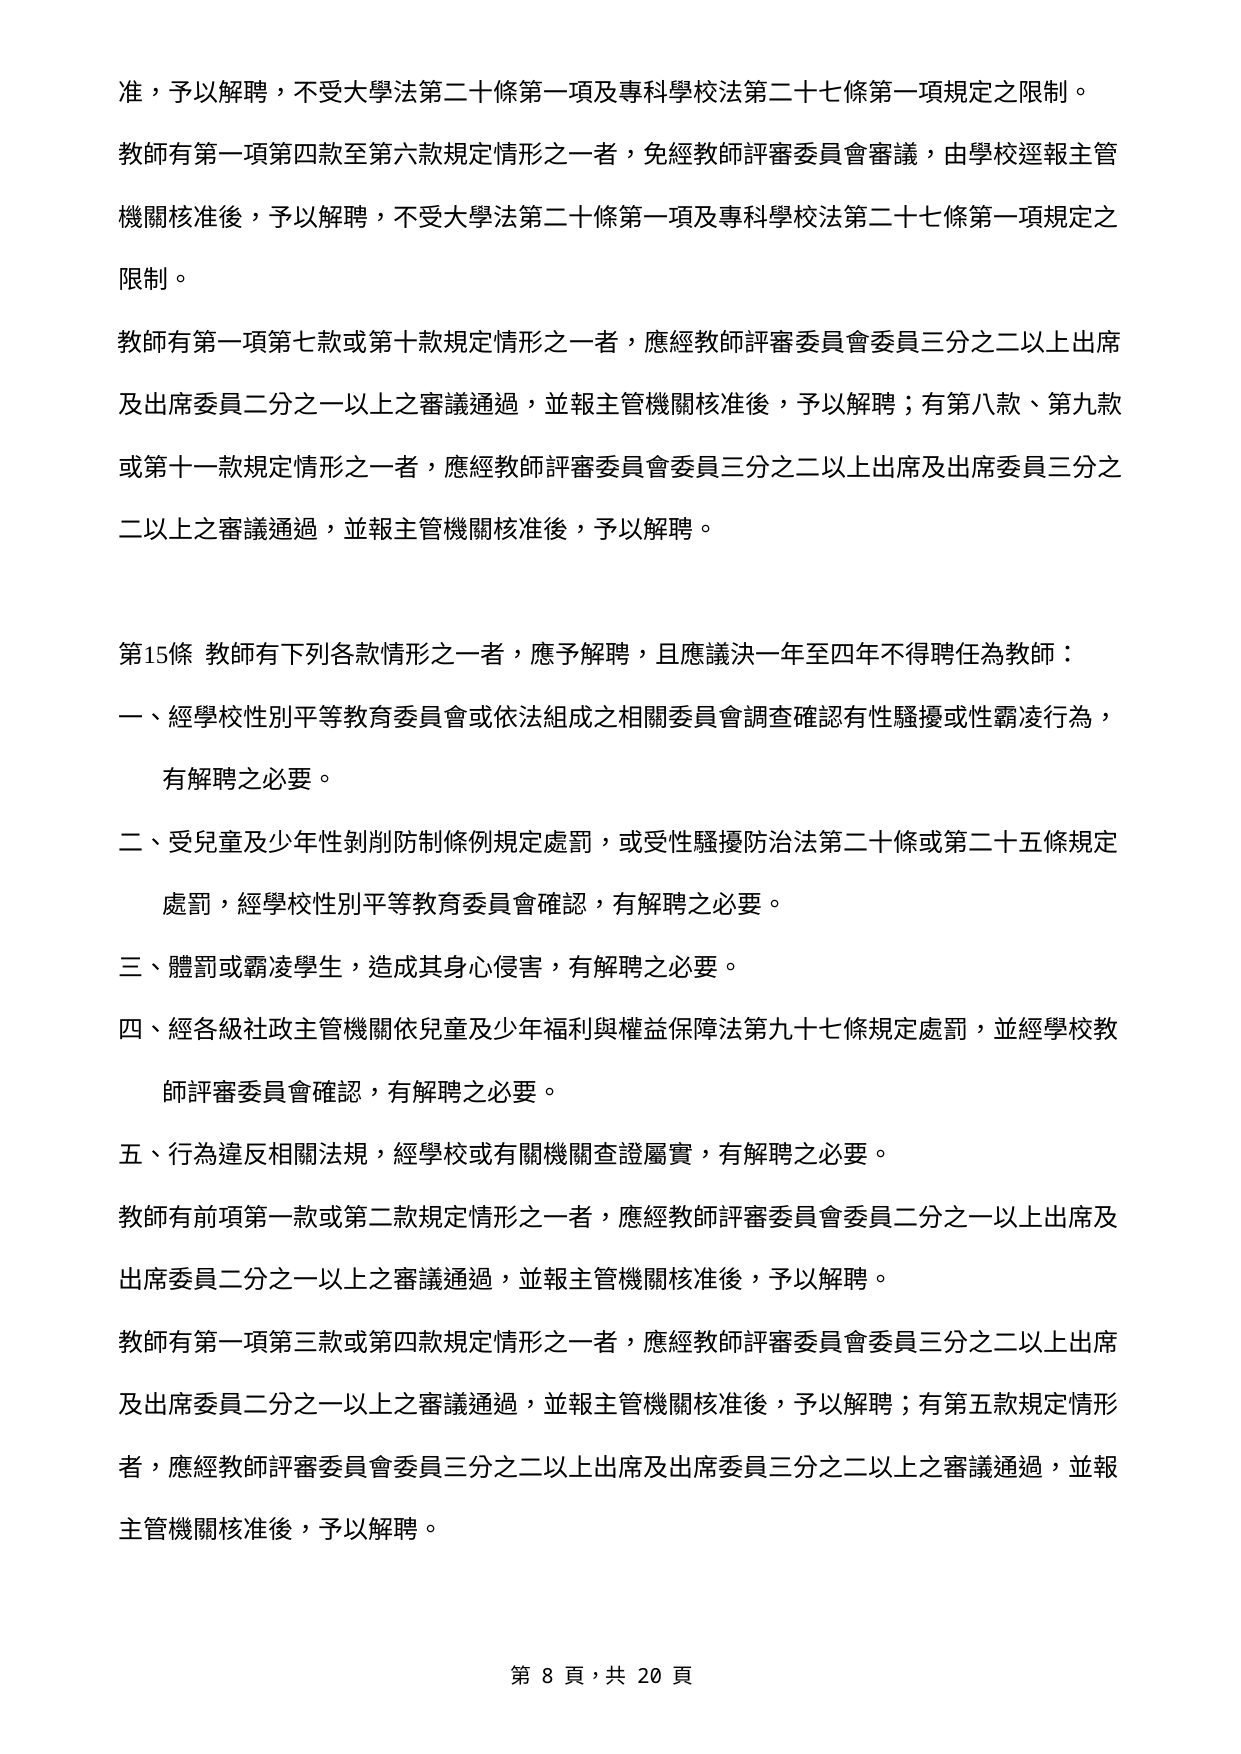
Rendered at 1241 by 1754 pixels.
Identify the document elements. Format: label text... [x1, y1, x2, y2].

text 一、經學校性別平等教育委員會或依法組成之相關委員會調查確認有性騷擾或性霸凌行為，有解聘之必要。 [118, 673, 1122, 798]
text 四、經各級社政主管機關依兒童及少年福利與權益保障法第九十七條規定處罰，並經學校教師評審委員會確認，有解聘之必要。 [118, 986, 1122, 1111]
text 三、體罰或霸凌學生，造成其身心侵害，有解聘之必要。 [118, 923, 1122, 986]
text 教師有前項第一款或第二款規定情形之一者，應經教師評審委員會委員二分之一以上出席及出席委員二分之一以上之審議通過，並報主管機關核准後，予以解聘。 [118, 1173, 1122, 1298]
text 准，予以解聘，不受大學法第二十條第一項及專科學校法第二十七條第一項規定之限制。 [118, 48, 1122, 111]
text 教師有第一項第三款或第四款規定情形之一者，應經教師評審委員會委員三分之二以上出席及出席委員二分之一以上之審議通過，並報主管機關核准後，予以解聘；有第五款規定情形者，應經教師評審委員會委員三分之二以上出席及出席委員三分之二以上之審議通過，並報主管機關核准後，予以解聘。 [118, 1298, 1122, 1548]
text 二、受兒童及少年性剝削防制條例規定處罰，或受性騷擾防治法第二十條或第二十五條規定處罰，經學校性別平等教育委員會確認，有解聘之必要。 [118, 798, 1122, 923]
text 第15條 教師有下列各款情形之一者，應予解聘，且應議決一年至四年不得聘任為教師： [118, 611, 1122, 673]
text 五、行為違反相關法規，經學校或有關機關查證屬實，有解聘之必要。 [118, 1111, 1122, 1173]
text 教師有第一項第四款至第六款規定情形之一者，免經教師評審委員會審議，由學校逕報主管機關核准後，予以解聘，不受大學法第二十條第一項及專科學校法第二十七條第一項規定之限制。 [118, 111, 1122, 298]
text 教師有第一項第七款或第十款規定情形之一者，應經教師評審委員會委員三分之二以上出席及出席委員二分之一以上之審議通過，並報主管機關核准後，予以解聘；有第八款、第九款或第十一款規定情形之一者，應經教師評審委員會委員三分之二以上出席及出席委員三分之二以上之審議通過，並報主管機關核准後，予以解聘。 [117, 298, 1122, 548]
